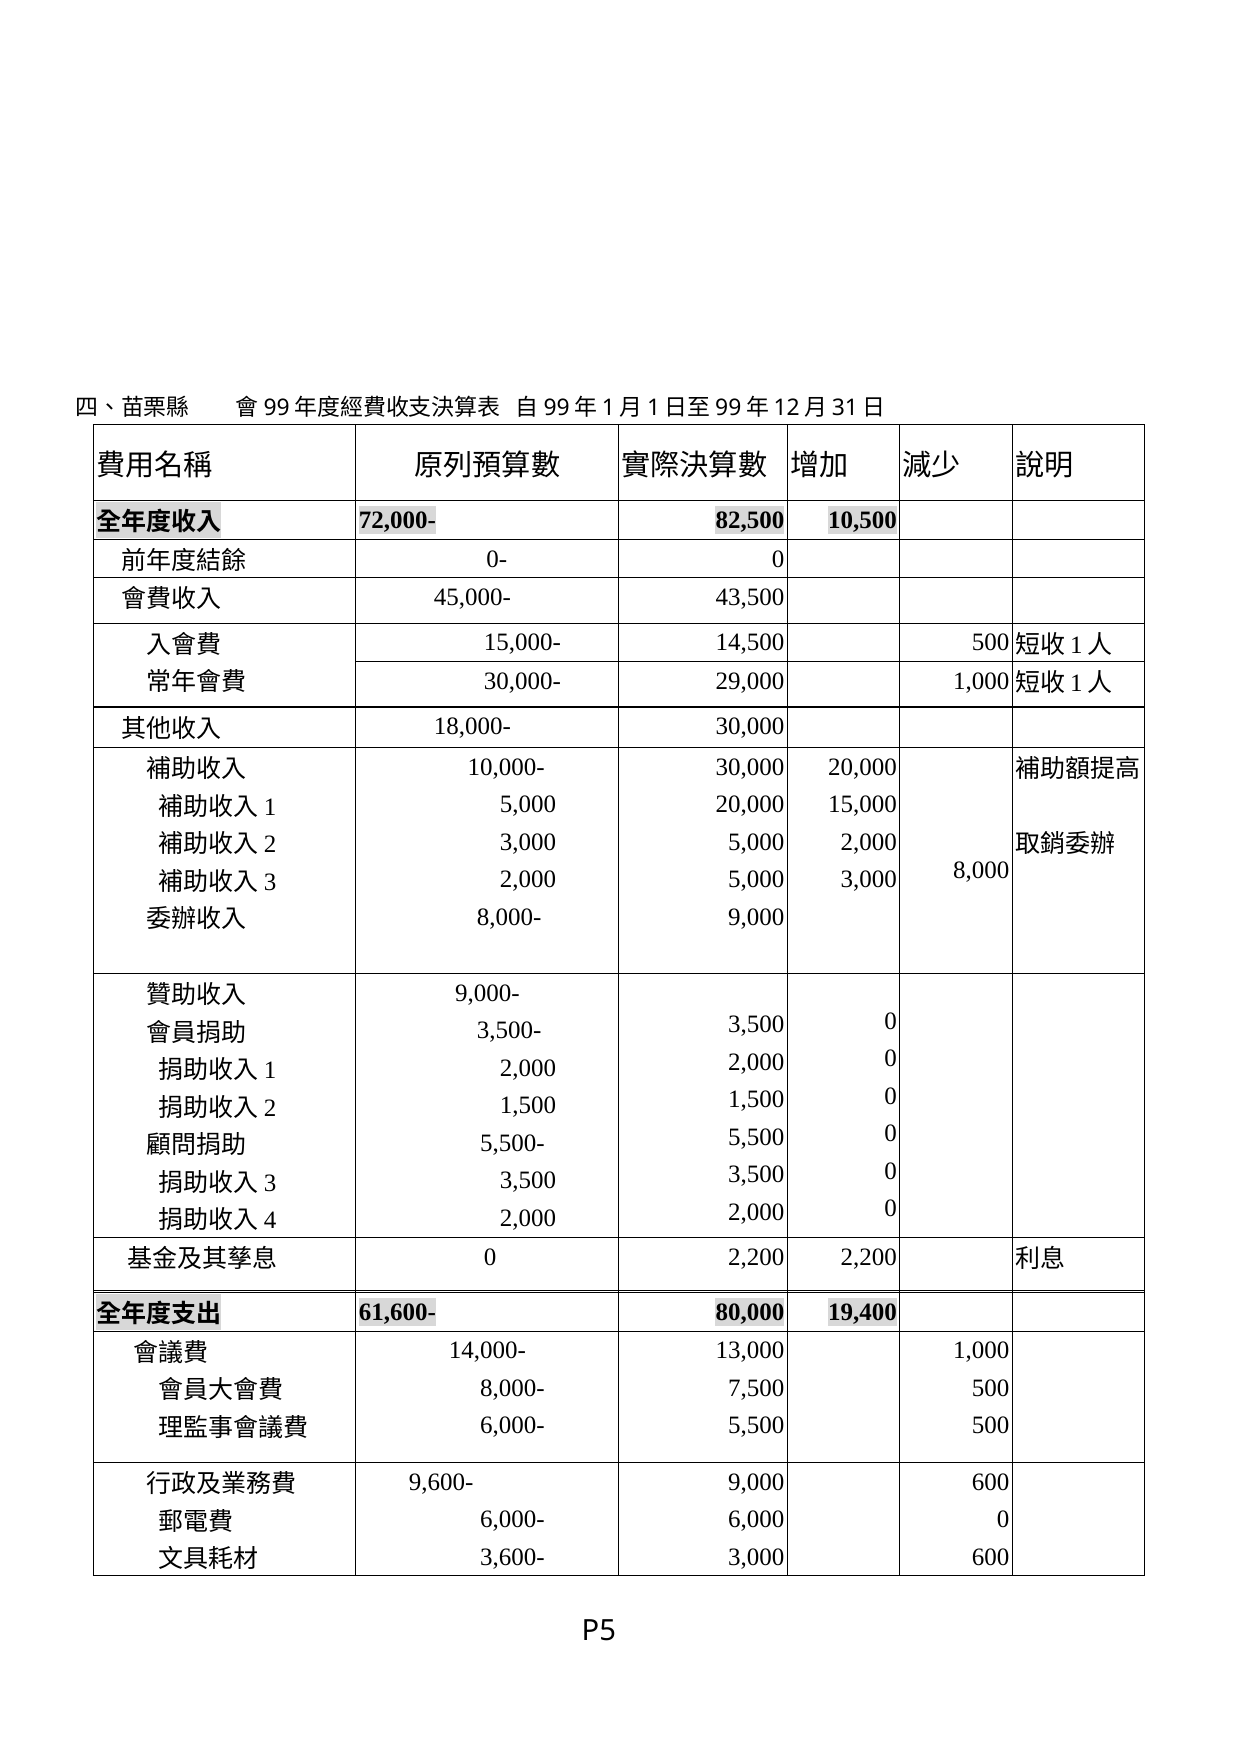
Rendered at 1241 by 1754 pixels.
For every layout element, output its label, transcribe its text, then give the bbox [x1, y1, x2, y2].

table_cell 利息 [1013, 1238, 1144, 1290]
table_cell 0- [356, 540, 618, 577]
table_cell 基金及其孳息 [94, 1238, 355, 1290]
table_cell 10,500 [788, 501, 899, 539]
table_cell [900, 974, 1012, 1237]
table_cell [788, 578, 899, 623]
table_cell [900, 1238, 1012, 1290]
table_cell 全年度收入 [94, 501, 355, 539]
table_cell 會費收入 [94, 578, 355, 623]
table_cell [788, 1332, 899, 1462]
table_cell 8,000 [900, 748, 1012, 973]
table_cell 0 [619, 540, 787, 577]
table_cell 補助額提高 取銷委辦 [1013, 748, 1144, 973]
table_cell 會議費 會員大會費 理監事會議費 [94, 1332, 355, 1462]
table_cell [1013, 974, 1144, 1237]
table_cell 短收1人 [1013, 624, 1144, 661]
table_cell 2,200 [788, 1238, 899, 1290]
table_cell 30,000- [356, 662, 618, 706]
table_cell 3,500 2,000 1,500 5,500 3,500 2,000 [619, 974, 787, 1237]
table_header 增加 [788, 425, 899, 500]
table_cell 補助收入 補助收入1 補助收入2 補助收入3 委辦收入 [94, 748, 355, 973]
table_cell 14,500 [619, 624, 787, 661]
table_header 減少 [900, 425, 1012, 500]
table_cell 14,000- 8,000- 6,000- [356, 1332, 618, 1462]
table_cell [788, 662, 899, 706]
table_cell [788, 624, 899, 661]
table_cell [1013, 1293, 1144, 1331]
table_cell 82,500 [619, 501, 787, 539]
table_cell 全年度支出 [94, 1293, 355, 1331]
table_cell 72,000- [356, 501, 618, 539]
table_cell [788, 1463, 899, 1575]
text 四、苗栗縣 會99年度經費收支決算表 自99年1月1日至99年12月31日 [75, 387, 1122, 424]
table_cell 45,000- [356, 578, 618, 623]
table_cell 13,000 7,500 5,500 [619, 1332, 787, 1462]
table_cell 500 [900, 624, 1012, 661]
table_cell 80,000 [619, 1293, 787, 1331]
table_cell 29,000 [619, 662, 787, 706]
table_cell 18,000- [356, 708, 618, 747]
table_cell [900, 1293, 1012, 1331]
table_cell 0 0 0 0 0 0 [788, 974, 899, 1237]
table_cell 2,200 [619, 1238, 787, 1290]
table_cell [1013, 578, 1144, 623]
table_cell 30,000 [619, 708, 787, 747]
table_cell 1,000 500 500 [900, 1332, 1012, 1462]
table_cell 43,500 [619, 578, 787, 623]
table_cell 其他收入 [94, 708, 355, 747]
table_cell 行政及業務費 郵電費 文具耗材 [94, 1463, 355, 1575]
table_header 說明 [1013, 425, 1144, 500]
table_cell 9,600- 6,000- 3,600- [356, 1463, 618, 1575]
table_cell 前年度結餘 [94, 540, 355, 577]
table_cell 贊助收入 會員捐助 捐助收入1 捐助收入2 顧問捐助 捐助收入3 捐助收入4 [94, 974, 355, 1237]
table_cell 19,400 [788, 1293, 899, 1331]
table_cell [1013, 708, 1144, 747]
table_cell [900, 708, 1012, 747]
table_cell 9,000 6,000 3,000 [619, 1463, 787, 1575]
table_cell 30,000 20,000 5,000 5,000 9,000 [619, 748, 787, 973]
table_cell [900, 540, 1012, 577]
table_cell 9,000- 3,500- 2,000 1,500 5,500- 3,500 2,000 [356, 974, 618, 1237]
table_cell 0 [356, 1238, 618, 1290]
table_cell [1013, 1463, 1144, 1575]
table_cell 20,000 15,000 2,000 3,000 [788, 748, 899, 973]
table_cell [900, 578, 1012, 623]
table_cell 短收1人 [1013, 662, 1144, 706]
table_cell [788, 540, 899, 577]
table_cell 61,600- [356, 1293, 618, 1331]
table_cell [1013, 1332, 1144, 1462]
table_cell 600 0 600 [900, 1463, 1012, 1575]
table_cell [1013, 501, 1144, 539]
table_cell 1,000 [900, 662, 1012, 706]
table_cell [1013, 540, 1144, 577]
table_cell 10,000- 5,000 3,000 2,000 8,000- [356, 748, 618, 973]
table_cell 15,000- [356, 624, 618, 661]
table_header 費用名稱 [94, 425, 355, 500]
table_cell [788, 708, 899, 747]
table_cell 入會費 常年會費 [94, 624, 355, 706]
table_cell [900, 501, 1012, 539]
table_header 原列預算數 [356, 425, 618, 500]
table_header 實際決算數 [619, 425, 787, 500]
